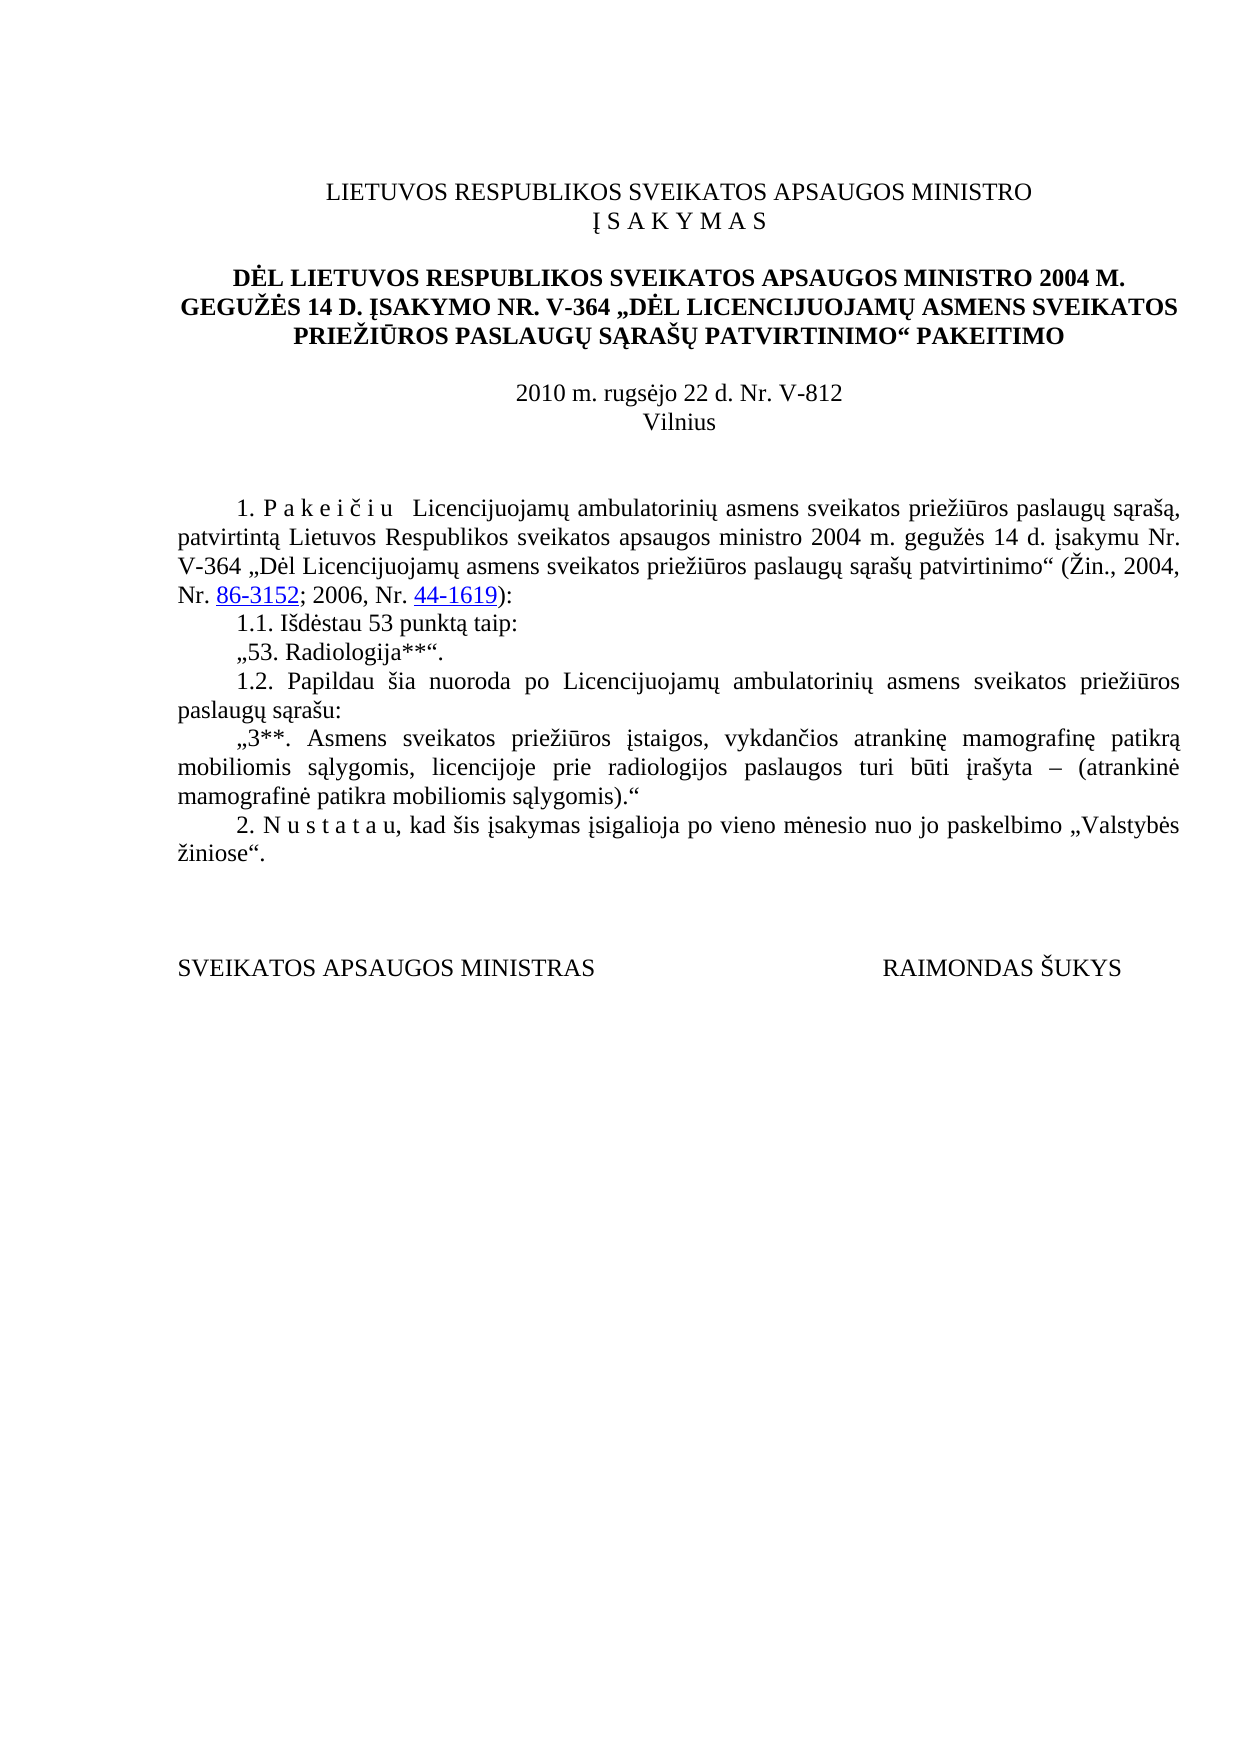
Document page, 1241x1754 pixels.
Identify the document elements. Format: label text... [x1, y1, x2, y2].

text 1.1. Išdėstau 53 punktą taip: [177, 608, 1181, 637]
text Vilnius [177, 407, 1181, 436]
text 1.2. Papildau šia nuoroda po Licencijuojamų ambulatorinių asmens sveikatos priežiūros paslaugų sąrašu: [177, 666, 1181, 723]
text SVEIKATOS APSAUGOS MINISTRAS RAIMONDAS ŠUKYS [177, 953, 1181, 982]
text 2010 m. rugsėjo 22 d. Nr. V-812 [177, 378, 1181, 407]
text „3**. Asmens sveikatos priežiūros įstaigos, vykdančios atrankinę mamografinę patikrą mobiliomis sąlygomis, licencijoje prie radiologijos paslaugos turi būti įrašyta – (atrankinė mamografinė patikra mobiliomis sąlygomis).“ [177, 723, 1181, 810]
text ĮSAKYMAS [177, 206, 1181, 235]
text DĖL LIETUVOS RESPUBLIKOS SVEIKATOS APSAUGOS MINISTRO 2004 M. GEGUŽĖS 14 D. ĮSAKYMO NR. V-364 „DĖL LICENCIJUOJAMŲ ASMENS SVEIKATOS PRIEŽIŪROS PASLAUGŲ SĄRAŠŲ PATVIRTINIMO“ PAKEITIMO [177, 263, 1181, 350]
text LIETUVOS RESPUBLIKOS SVEIKATOS APSAUGOS MINISTRO [177, 177, 1181, 206]
text „53. Radiologija**“. [177, 637, 1181, 666]
text 1. Pakeičiu Licencijuojamų ambulatorinių asmens sveikatos priežiūros paslaugų sąrašą, patvirtintą Lietuvos Respublikos sveikatos apsaugos ministro 2004 m. gegužės 14 d. įsakymu Nr. V-364 „Dėl Licencijuojamų asmens sveikatos priežiūros paslaugų sąrašų patvirtinimo“ (Žin., 2004, Nr. 86-3152; 2006, Nr. 44-1619): [177, 493, 1181, 608]
text 2. Nustatau, kad šis įsakymas įsigalioja po vieno mėnesio nuo jo paskelbimo „Valstybės žiniose“. [177, 810, 1181, 867]
